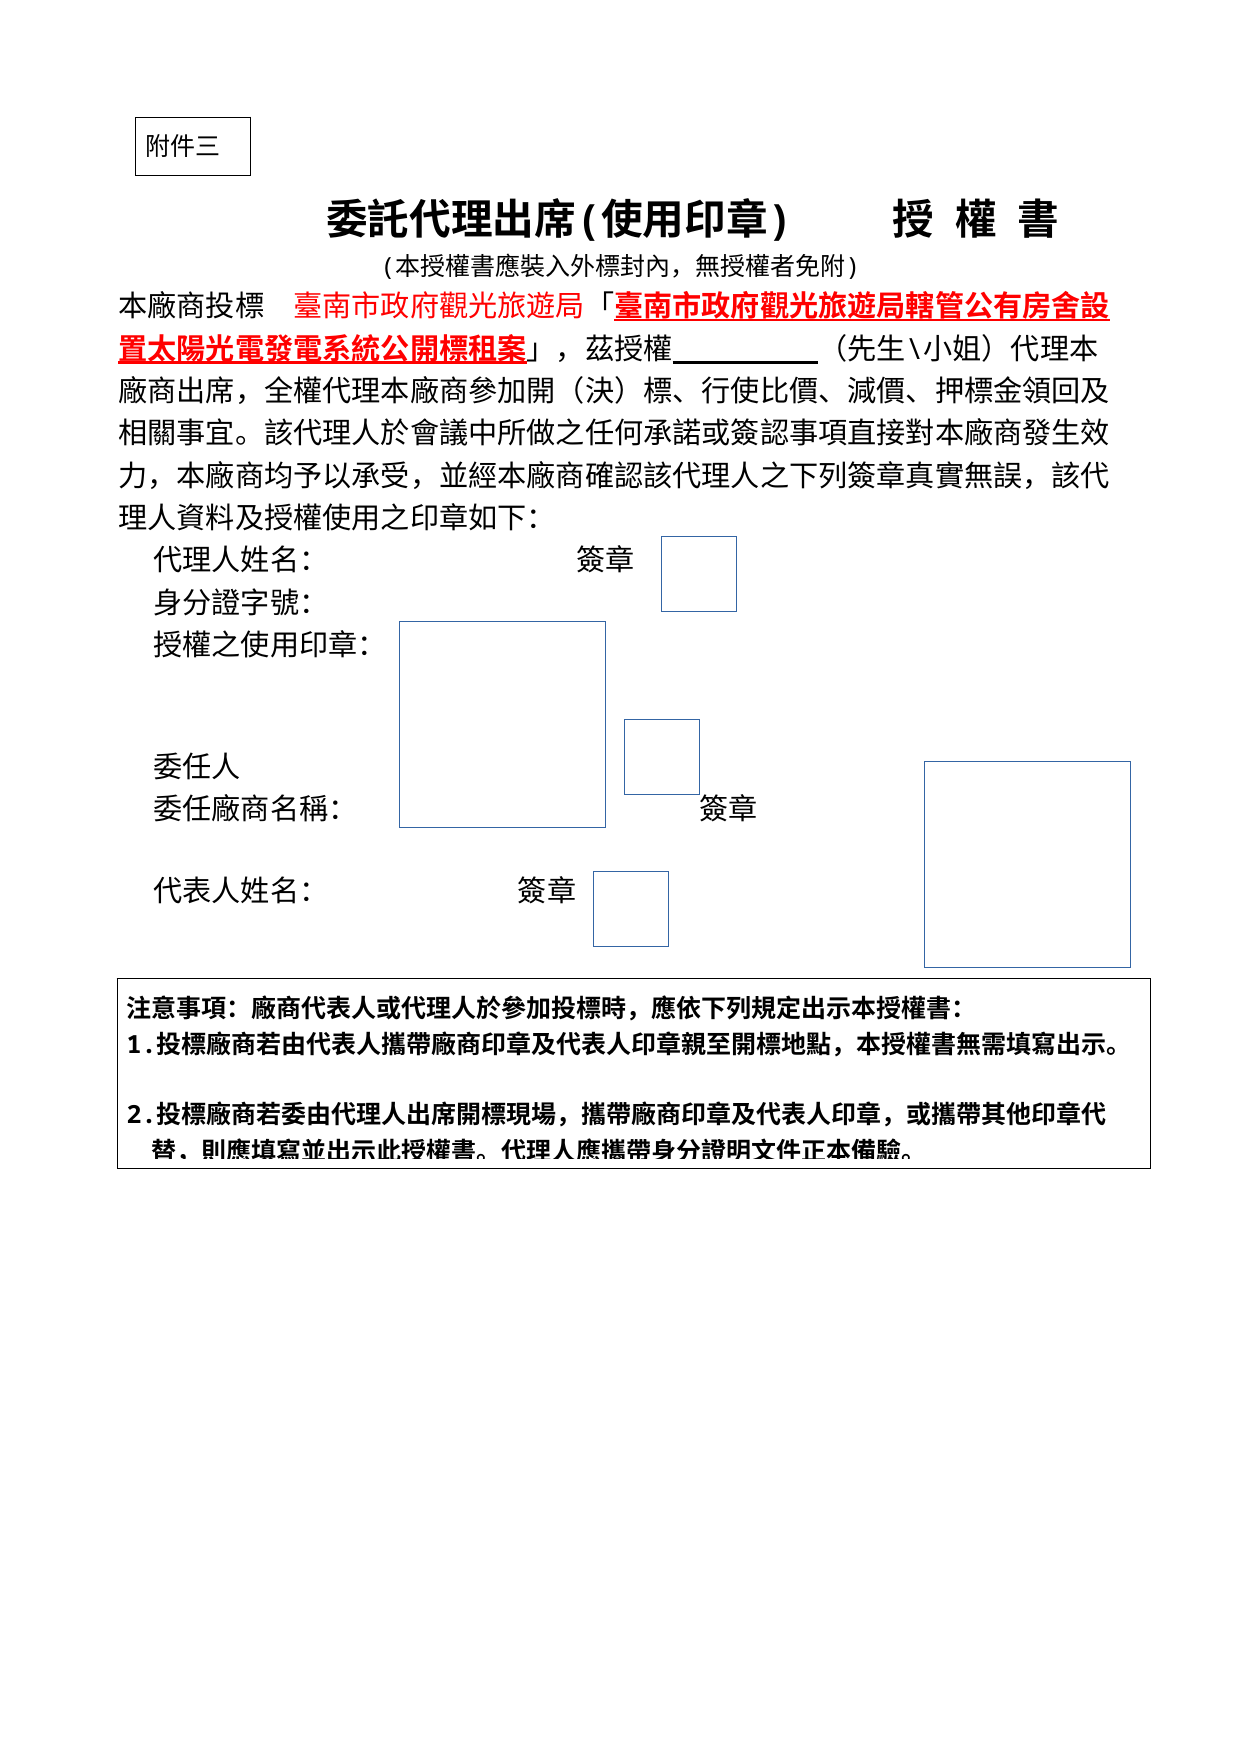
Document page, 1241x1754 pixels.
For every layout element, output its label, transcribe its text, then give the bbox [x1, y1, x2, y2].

text 1.投標廠商若由代表人攜帶廠商印章及代表人印章親至開標地點，本授權書無需填寫出示。 [126, 1024, 1141, 1061]
text 身分證字號： [118, 579, 1122, 621]
text 委任人 [118, 743, 399, 785]
text 委任廠商名稱： [118, 785, 399, 828]
text 代理人姓名： 簽章 [118, 537, 661, 579]
text 代表人姓名： 簽章 [118, 867, 924, 910]
text 附件三 [145, 126, 241, 163]
text 委託代理出席(使用印章) 授 權 書 [118, 186, 1122, 247]
text 簽章 [606, 785, 924, 828]
text [606, 621, 1122, 664]
text [737, 537, 1122, 579]
text [118, 979, 1150, 1168]
text [700, 743, 1122, 785]
text 授權之使用印章： [118, 621, 399, 664]
text 2.投標廠商若委由代理人出席開標現場，攜帶廠商印章及代表人印章，或攜帶其他印章代 替，則應填寫並出示此授權書。代理人應攜帶身分證明文件正本備驗。 [126, 1095, 1141, 1159]
text 本廠商投標 臺南市政府觀光旅遊局「臺南市政府觀光旅遊局轄管公有房舍設置太陽光電發電系統公開標租案」，茲授權 （先生\小姐）代理本廠商出席，全權代理本廠商參加開（決）標、行使比價、減價、押標金領回及相關事宜。該代理人於會議中所做之任何承諾或簽認事項直接對本廠商發生效力，本廠商均予以承受，並經本廠商確認該代理人之下列簽章真實無誤，該代理人資料及授權使用之印章如下： [118, 283, 1122, 537]
text 注意事項：廠商代表人或代理人於參加投標時，應依下列規定出示本授權書： [126, 988, 1141, 1024]
text [606, 743, 624, 785]
text (本授權書應裝入外標封內，無授權者免附) [118, 247, 1122, 283]
